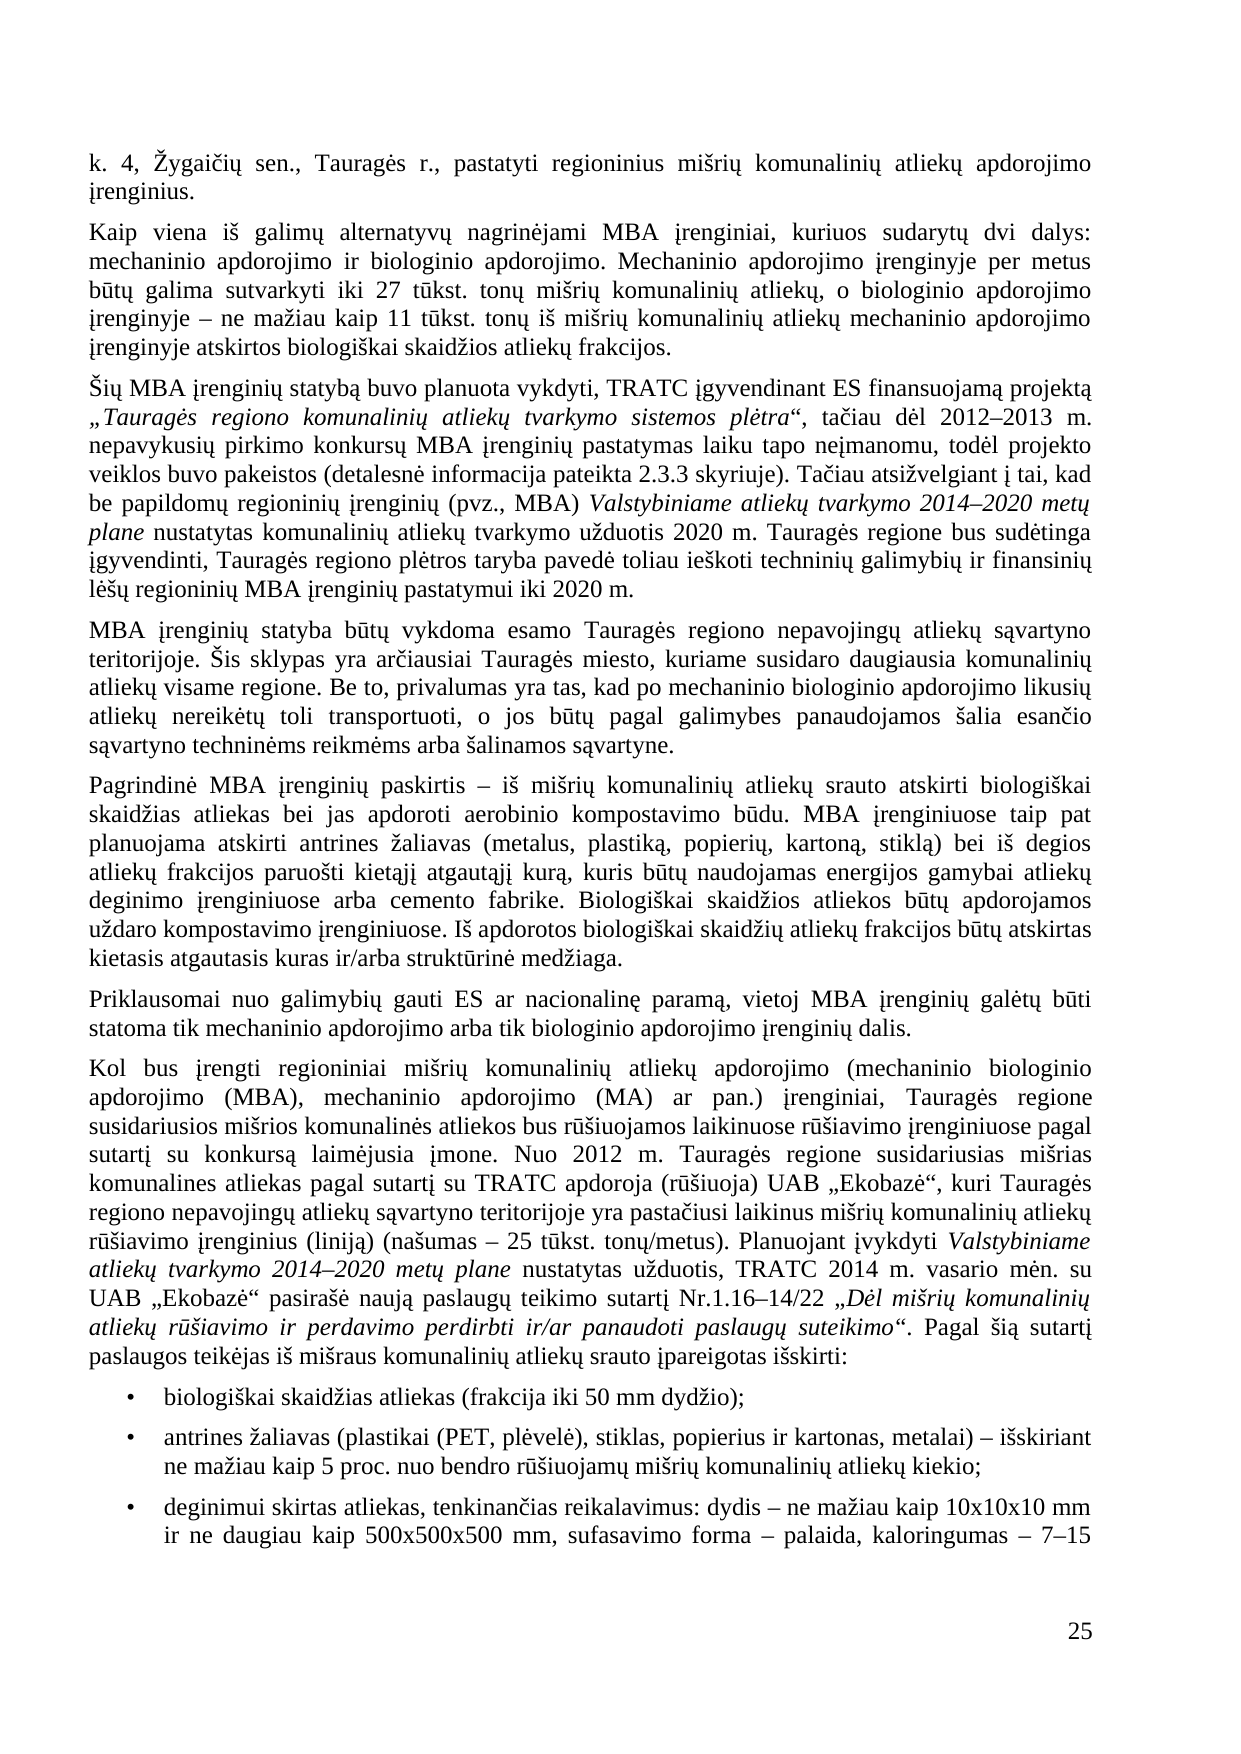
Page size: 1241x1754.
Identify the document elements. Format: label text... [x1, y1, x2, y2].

text Pagrindinė MBA įrenginių paskirtis – iš mišrių komunalinių atliekų srauto atskirti biologiškai skaidžias atliekas bei jas apdoroti aerobinio kompostavimo būdu. MBA įrenginiuose taip pat planuojama atskirti antrines žaliavas (metalus, plastiką, popierių, kartoną, stiklą) bei iš degios atliekų frakcijos paruošti kietąjį atgautąjį kurą, kuris būtų naudojamas energijos gamybai atliekų deginimo įrenginiuose arba cemento fabrike. Biologiškai skaidžios atliekos būtų apdorojamos uždaro kompostavimo įrenginiuose. Iš apdorotos biologiškai skaidžių atliekų frakcijos būtų atskirtas kietasis atgautasis kuras ir/arba struktūrinė medžiaga. [89, 771, 1092, 972]
text k. 4, Žygaičių sen., Tauragės r., pastatyti regioninius mišrių komunalinių atliekų apdorojimo įrenginius. [89, 148, 1092, 205]
text Kaip viena iš galimų alternatyvų nagrinėjami MBA įrenginiai, kuriuos sudarytų dvi dalys: mechaninio apdorojimo ir biologinio apdorojimo. Mechaninio apdorojimo įrenginyje per metus būtų galima sutvarkyti iki 27 tūkst. tonų mišrių komunalinių atliekų, o biologinio apdorojimo įrenginyje – ne mažiau kaip 11 tūkst. tonų iš mišrių komunalinių atliekų mechaninio apdorojimo įrenginyje atskirtos biologiškai skaidžios atliekų frakcijos. [89, 217, 1092, 361]
text Kol bus įrengti regioniniai mišrių komunalinių atliekų apdorojimo (mechaninio biologinio apdorojimo (MBA), mechaninio apdorojimo (MA) ar pan.) įrenginiai, Tauragės regione susidariusios mišrios komunalinės atliekos bus rūšiuojamos laikinuose rūšiavimo įrenginiuose pagal sutartį su konkursą laimėjusia įmone. Nuo 2012 m. Tauragės regione susidariusias mišrias komunalines atliekas pagal sutartį su TRATC apdoroja (rūšiuoja) UAB „Ekobazė“, kuri Tauragės regiono nepavojingų atliekų sąvartyno teritorijoje yra pastačiusi laikinus mišrių komunalinių atliekų rūšiavimo įrenginius (liniją) (našumas – 25 tūkst. tonų/metus). Planuojant įvykdyti Valstybiniame atliekų tvarkymo 2014–2020 metų plane nustatytas užduotis, TRATC 2014 m. vasario mėn. su UAB „Ekobazė“ pasirašė naują paslaugų teikimo sutartį Nr.1.16–14/22 „Dėl mišrių komunalinių atliekų rūšiavimo ir perdavimo perdirbti ir/ar panaudoti paslaugų suteikimo“. Pagal šią sutartį paslaugos teikėjas iš mišraus komunalinių atliekų srauto įpareigotas išskirti: [89, 1053, 1092, 1369]
text • biologiškai skaidžias atliekas (frakcija iki 50 mm dydžio); [126, 1382, 1092, 1410]
text • deginimui skirtas atliekas, tenkinančias reikalavimus: dydis – ne mažiau kaip 10x10x10 mm ir ne daugiau kaip 500x500x500 mm, sufasavimo forma – palaida, kaloringumas – 7–15 [126, 1492, 1092, 1549]
text • antrines žaliavas (plastikai (PET, plėvelė), stiklas, popierius ir kartonas, metalai) – išskiriant ne mažiau kaip 5 proc. nuo bendro rūšiuojamų mišrių komunalinių atliekų kiekio; [126, 1422, 1092, 1480]
text Priklausomai nuo galimybių gauti ES ar nacionalinę paramą, vietoj MBA įrenginių galėtų būti statoma tik mechaninio apdorojimo arba tik biologinio apdorojimo įrenginių dalis. [89, 984, 1092, 1041]
text Šių MBA įrenginių statybą buvo planuota vykdyti, TRATC įgyvendinant ES finansuojamą projektą „Tauragės regiono komunalinių atliekų tvarkymo sistemos plėtra“, tačiau dėl 2012–2013 m. nepavykusių pirkimo konkursų MBA įrenginių pastatymas laiku tapo neįmanomu, todėl projekto veiklos buvo pakeistos (detalesnė informacija pateikta 2.3.3 skyriuje). Tačiau atsižvelgiant į tai, kad be papildomų regioninių įrenginių (pvz., MBA) Valstybiniame atliekų tvarkymo 2014–2020 metų plane nustatytas komunalinių atliekų tvarkymo užduotis 2020 m. Tauragės regione bus sudėtinga įgyvendinti, Tauragės regiono plėtros taryba pavedė toliau ieškoti techninių galimybių ir finansinių lėšų regioninių MBA įrenginių pastatymui iki 2020 m. [89, 373, 1092, 603]
text MBA įrenginių statyba būtų vykdoma esamo Tauragės regiono nepavojingų atliekų sąvartyno teritorijoje. Šis sklypas yra arčiausiai Tauragės miesto, kuriame susidaro daugiausia komunalinių atliekų visame regione. Be to, privalumas yra tas, kad po mechaninio biologinio apdorojimo likusių atliekų nereikėtų toli transportuoti, o jos būtų pagal galimybes panaudojamos šalia esančio sąvartyno techninėms reikmėms arba šalinamos sąvartyne. [89, 615, 1092, 759]
